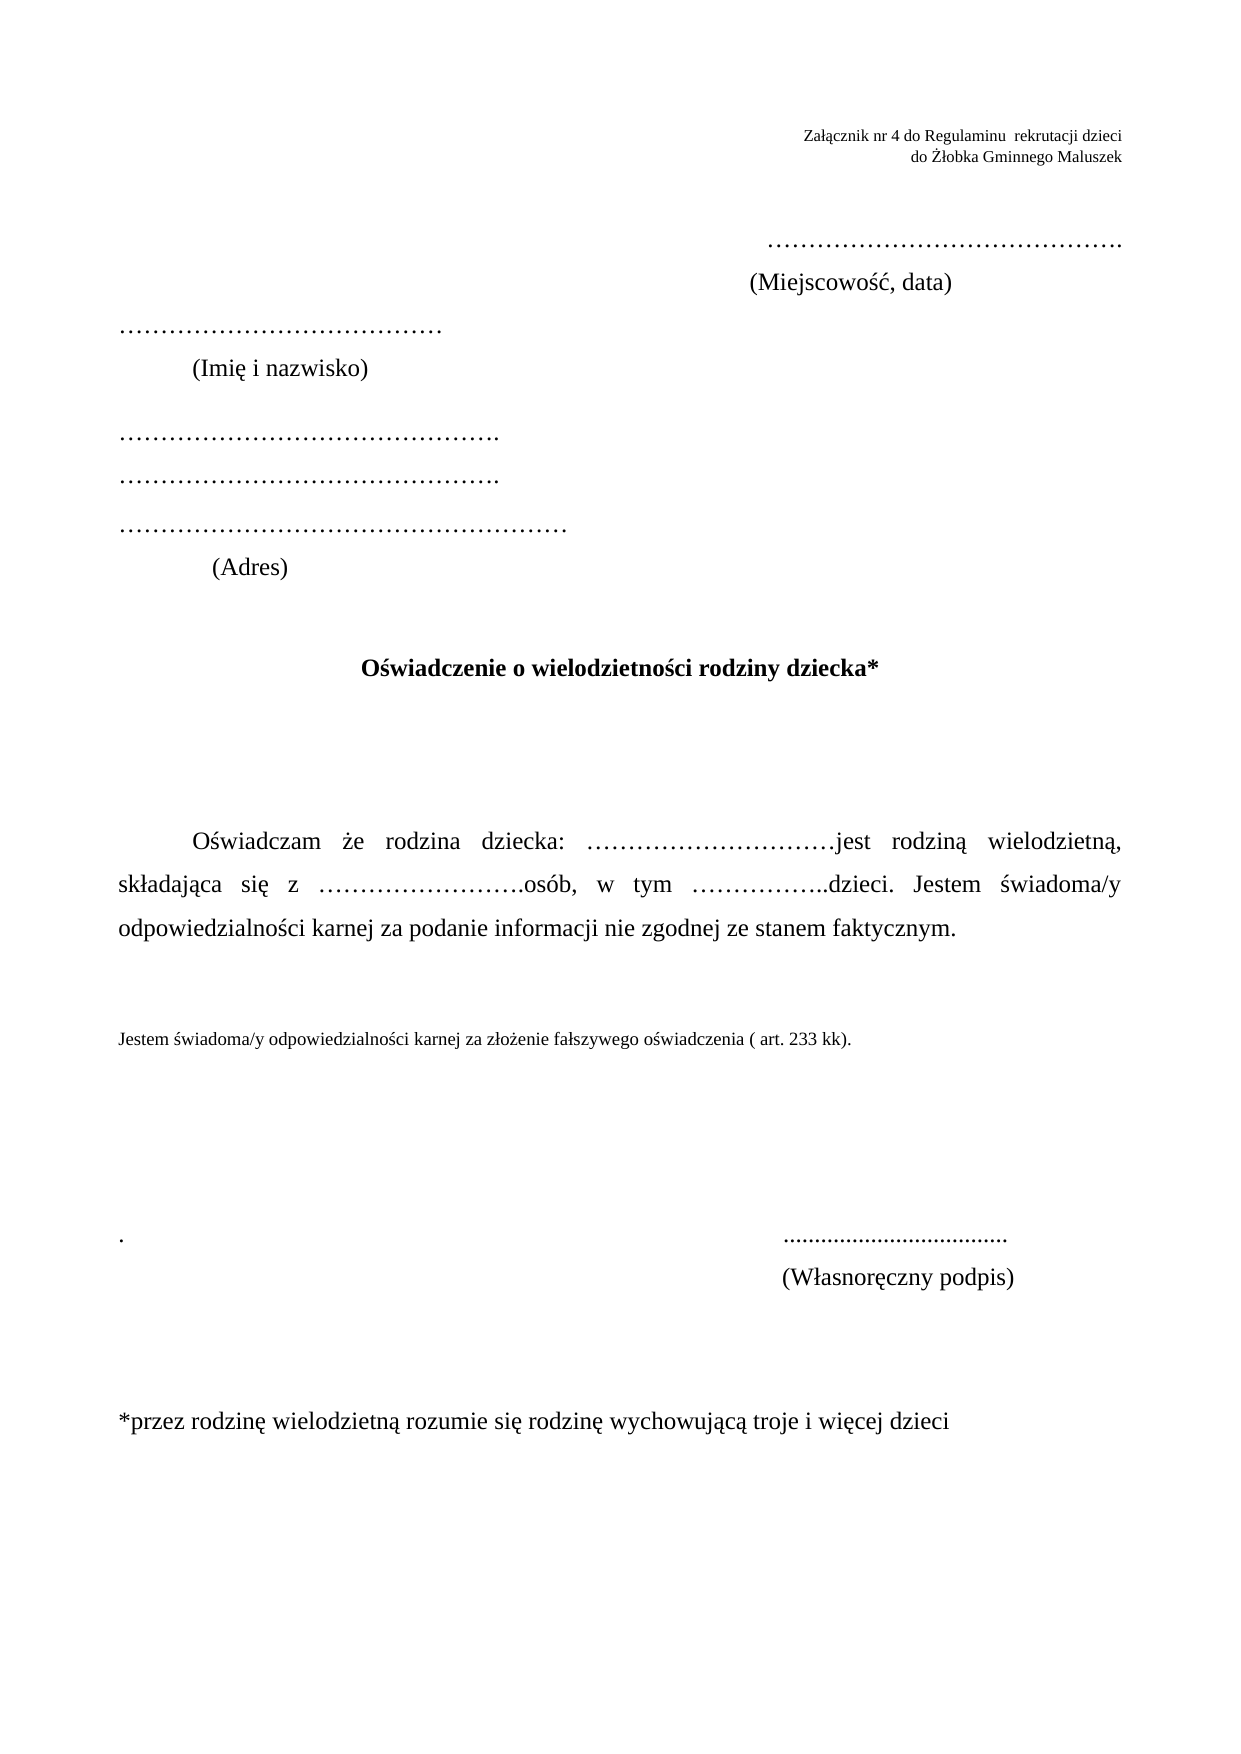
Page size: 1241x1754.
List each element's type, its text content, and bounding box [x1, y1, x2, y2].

text ………………………………………. [118, 460, 1122, 489]
text (Adres) [118, 552, 1122, 581]
text Jestem świadoma/y odpowiedzialności karnej za złożenie fałszywego oświadczenia ( art. 233 kk). [118, 1028, 1122, 1050]
text . .................................... [118, 1219, 1122, 1248]
text (Własnoręczny podpis) [782, 1262, 1122, 1291]
text *przez rodzinę wielodzietną rozumie się rodzinę wychowującą troje i więcej dzieci [118, 1406, 1122, 1435]
text do Żłobka Gminnego Maluszek [118, 147, 1122, 166]
text ……………………………………. [118, 224, 1122, 252]
text (Miejscowość, data) [118, 267, 1122, 296]
text Załącznik nr 4 do Regulaminu rekrutacji dzieci [118, 118, 1122, 147]
text (Imię i nazwisko) [118, 353, 1122, 382]
text ……………………………………………… [118, 509, 1122, 538]
text ………………………………………. [118, 417, 1122, 446]
text Oświadczam że rodzina dziecka: …………………………jest rodziną wielodzietną, składająca się z …………………….osób, w tym ……………..dzieci. Jestem świadoma/y odpowiedzialności karnej za podanie informacji nie zgodnej ze stanem faktycznym. [118, 826, 1122, 941]
text Oświadczenie o wielodzietności rodziny dziecka* [118, 653, 1122, 682]
text ………………………………… [118, 310, 1122, 339]
